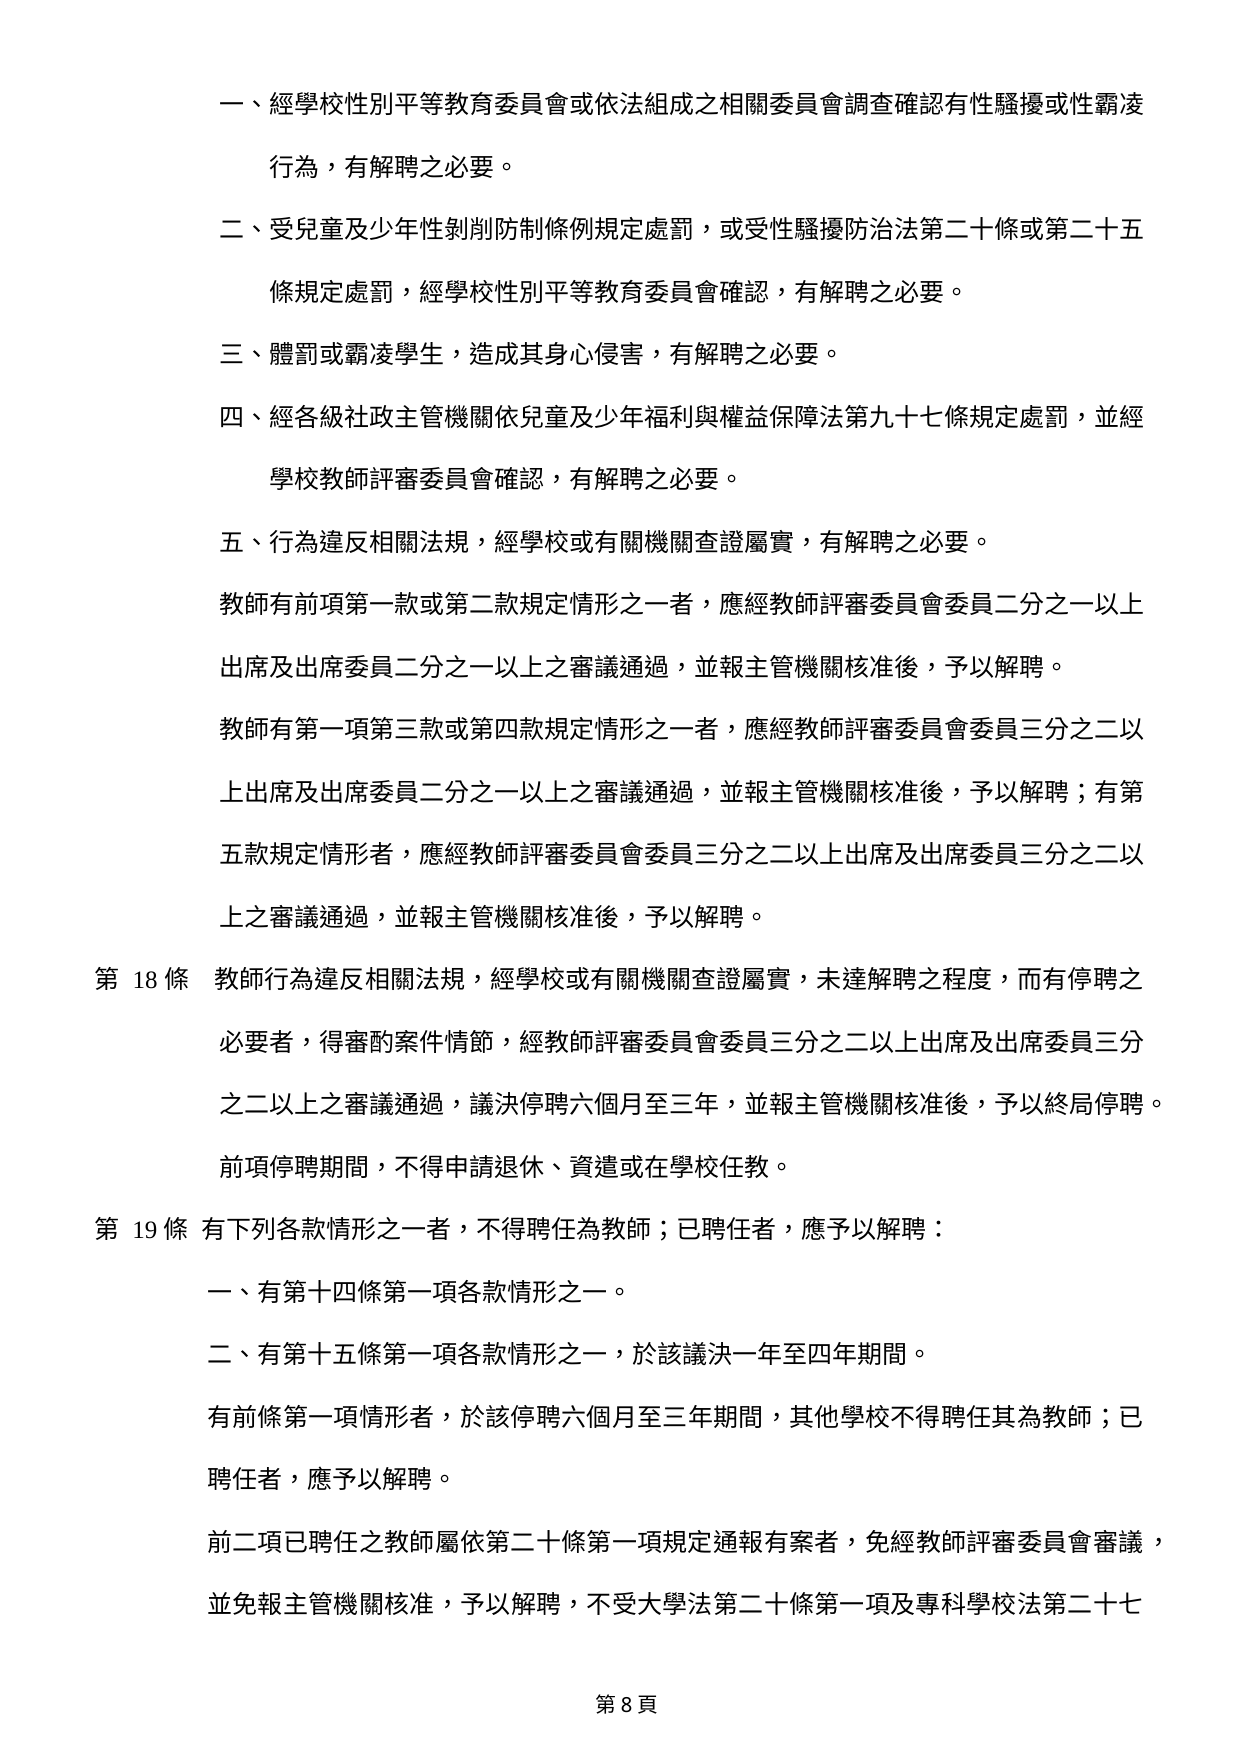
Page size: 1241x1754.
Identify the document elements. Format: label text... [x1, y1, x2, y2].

text 二、有第十五條第一項各款情形之一，於該議決一年至四年期間。 [94, 1311, 1146, 1374]
text 第 19 條 有下列各款情形之一者，不得聘任為教師；已聘任者，應予以解聘： [94, 1186, 1146, 1249]
text 一、有第十四條第一項各款情形之一。 [94, 1249, 1146, 1311]
text 教師有前項第一款或第二款規定情形之一者，應經教師評審委員會委員二分之一以上出席及出席委員二分之一以上之審議通過，並報主管機關核准後，予以解聘。 [219, 561, 1146, 686]
text 前項停聘期間，不得申請退休、資遣或在學校任教。 [94, 1124, 1146, 1186]
text 教師有第一項第三款或第四款規定情形之一者，應經教師評審委員會委員三分之二以上出席及出席委員二分之一以上之審議通過，並報主管機關核准後，予以解聘；有第五款規定情形者，應經教師評審委員會委員三分之二以上出席及出席委員三分之二以上之審議通過，並報主管機關核准後，予以解聘。 [219, 686, 1146, 936]
text 一、經學校性別平等教育委員會或依法組成之相關委員會調查確認有性騷擾或性霸凌行為，有解聘之必要。 [219, 61, 1146, 186]
text 三、體罰或霸凌學生，造成其身心侵害，有解聘之必要。 [219, 311, 1146, 374]
text 有前條第一項情形者，於該停聘六個月至三年期間，其他學校不得聘任其為教師；已聘任者，應予以解聘。 [207, 1374, 1146, 1499]
text 第 18 條 教師行為違反相關法規，經學校或有關機關查證屬實，未達解聘之程度，而有停聘之必要者，得審酌案件情節，經教師評審委員會委員三分之二以上出席及出席委員三分之二以上之審議通過，議決停聘六個月至三年，並報主管機關核准後，予以終局停聘。 [94, 936, 1146, 1124]
text 五、行為違反相關法規，經學校或有關機關查證屬實，有解聘之必要。 [219, 499, 1146, 561]
text 前二項已聘任之教師屬依第二十條第一項規定通報有案者，免經教師評審委員會審議，並免報主管機關核准，予以解聘，不受大學法第二十條第一項及專科學校法第二十七條第一項規定之限制；非屬依第二十條第一項規定通報有案者，應依第十四條或第十五條規定予以解聘。 [207, 1499, 1146, 1624]
text 二、受兒童及少年性剝削防制條例規定處罰，或受性騷擾防治法第二十條或第二十五條規定處罰，經學校性別平等教育委員會確認，有解聘之必要。 [219, 186, 1146, 311]
text 四、經各級社政主管機關依兒童及少年福利與權益保障法第九十七條規定處罰，並經學校教師評審委員會確認，有解聘之必要。 [219, 374, 1146, 499]
